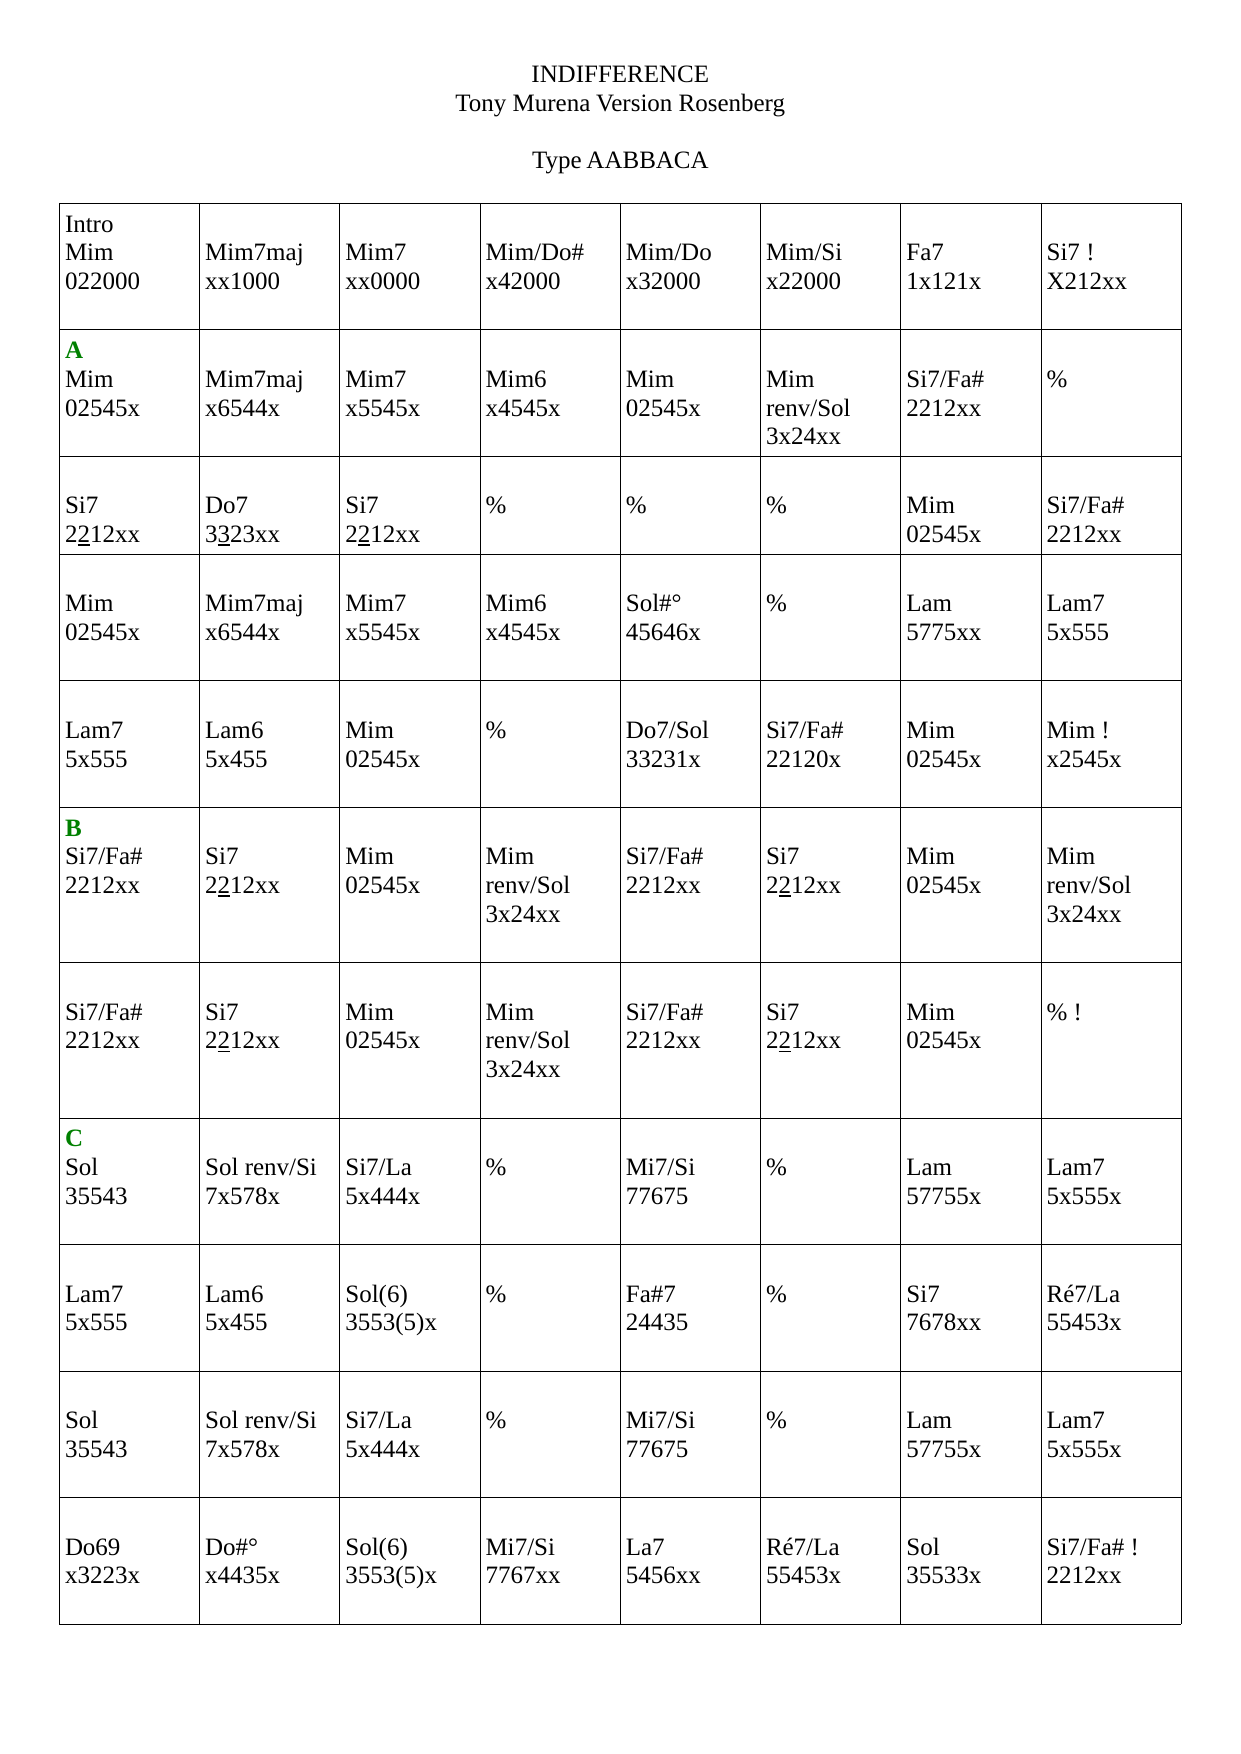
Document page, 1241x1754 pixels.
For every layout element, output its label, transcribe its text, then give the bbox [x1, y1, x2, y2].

table_cell Sol renv/Si 7x578x [200, 1372, 339, 1497]
table_cell Mim6 x4545x [481, 330, 620, 456]
table_cell Si7/Fa# 22120x [761, 681, 900, 807]
table_cell Mim6 x4545x [481, 555, 620, 680]
table_cell Si7/Fa# 2212xx [621, 963, 760, 1117]
text Type AABBACA [59, 145, 1181, 174]
table_cell Mim renv/Sol 3x24xx [761, 330, 900, 456]
table_cell Mim 02545x [901, 457, 1041, 554]
table_cell % [761, 555, 900, 680]
table_cell Lam7 5x555x [1042, 1119, 1181, 1244]
table_cell Lam6 5x455 [200, 681, 339, 807]
table_header Mim/Do x32000 [621, 204, 760, 329]
table_cell Mim7maj x6544x [200, 330, 339, 456]
table_cell Do69 x3223x [60, 1498, 199, 1624]
table_cell % [481, 1119, 620, 1244]
table_cell % [761, 1245, 900, 1371]
table_header Si7 ! X212xx [1042, 204, 1181, 329]
table_cell Si7 2212xx [340, 457, 480, 554]
table_cell Sol 35533x [901, 1498, 1041, 1624]
table_cell C Sol 35543 [60, 1119, 199, 1244]
table_cell % [621, 457, 760, 554]
table_cell Si7/Fa# 2212xx [621, 808, 760, 962]
table_cell Mim renv/Sol 3x24xx [481, 808, 620, 962]
table_cell % [761, 1119, 900, 1244]
table_cell Mim 02545x [340, 808, 480, 962]
table_cell Si7 2212xx [761, 808, 900, 962]
table_cell Si7 2212xx [200, 963, 339, 1117]
table_header Mim/Do# x42000 [481, 204, 620, 329]
table_header Intro Mim 022000 [60, 204, 199, 329]
table_cell % [1042, 330, 1181, 456]
table_cell Mi7/Si 7767xx [481, 1498, 620, 1624]
table_cell Si7/Fa# 2212xx [1042, 457, 1181, 554]
table_header Mim7 xx0000 [340, 204, 480, 329]
table_cell Lam7 5x555 [60, 681, 199, 807]
table_cell Mim renv/Sol 3x24xx [481, 963, 620, 1117]
table_cell % [761, 1372, 900, 1497]
table_cell Lam7 5x555 [1042, 555, 1181, 680]
table_cell Mim7maj x6544x [200, 555, 339, 680]
table_cell Fa#7 24435 [621, 1245, 760, 1371]
table_cell Mim7 x5545x [340, 330, 480, 456]
table_cell La7 5456xx [621, 1498, 760, 1624]
table_cell Sol renv/Si 7x578x [200, 1119, 339, 1244]
table_cell Si7 7678xx [901, 1245, 1041, 1371]
table_cell Mi7/Si 77675 [621, 1372, 760, 1497]
table_cell Mim 02545x [340, 681, 480, 807]
table_cell Mim renv/Sol 3x24xx [1042, 808, 1181, 962]
table_cell Lam7 5x555 [60, 1245, 199, 1371]
table_cell Si7/La 5x444x [340, 1119, 480, 1244]
table_cell Sol(6) 3553(5)x [340, 1498, 480, 1624]
table_cell % [481, 457, 620, 554]
table_cell Si7/La 5x444x [340, 1372, 480, 1497]
table_cell % ! [1042, 963, 1181, 1117]
table_cell % [761, 457, 900, 554]
text INDIFFERENCE [59, 59, 1181, 88]
table_cell Sol#° 45646x [621, 555, 760, 680]
table_cell Si7 2212xx [200, 808, 339, 962]
text Tony Murena Version Rosenberg [59, 88, 1181, 117]
table_cell Lam6 5x455 [200, 1245, 339, 1371]
table_cell Do#° x4435x [200, 1498, 339, 1624]
table_cell Mim 02545x [901, 963, 1041, 1117]
table_cell Sol(6) 3553(5)x [340, 1245, 480, 1371]
table_cell Lam7 5x555x [1042, 1372, 1181, 1497]
table_cell Si7/Fa# 2212xx [60, 963, 199, 1117]
table_cell % [481, 1245, 620, 1371]
table_cell Ré7/La 55453x [761, 1498, 900, 1624]
table_cell Si7/Fa# 2212xx [901, 330, 1041, 456]
table_header Fa7 1x121x [901, 204, 1041, 329]
table_cell % [481, 681, 620, 807]
table_cell Do7 3323xx [200, 457, 339, 554]
table_cell Lam 5775xx [901, 555, 1041, 680]
table_cell Mim ! x2545x [1042, 681, 1181, 807]
table_cell Sol 35543 [60, 1372, 199, 1497]
table_cell Mim 02545x [901, 681, 1041, 807]
table_cell B Si7/Fa# 2212xx [60, 808, 199, 962]
table_cell Si7 2212xx [761, 963, 900, 1117]
table_cell Lam 57755x [901, 1119, 1041, 1244]
table_cell Mim 02545x [60, 555, 199, 680]
table_cell % [481, 1372, 620, 1497]
table_cell Mim 02545x [340, 963, 480, 1117]
table_header Mim7maj xx1000 [200, 204, 339, 329]
table_header Mim/Si x22000 [761, 204, 900, 329]
table_cell Mim7 x5545x [340, 555, 480, 680]
table_cell A Mim 02545x [60, 330, 199, 456]
table_cell Ré7/La 55453x [1042, 1245, 1181, 1371]
table_cell Mim 02545x [621, 330, 760, 456]
table_cell Lam 57755x [901, 1372, 1041, 1497]
table_cell Mi7/Si 77675 [621, 1119, 760, 1244]
table_cell Si7/Fa# ! 2212xx [1042, 1498, 1181, 1624]
table_cell Si7 2212xx [60, 457, 199, 554]
table_cell Mim 02545x [901, 808, 1041, 962]
table_cell Do7/Sol 33231x [621, 681, 760, 807]
